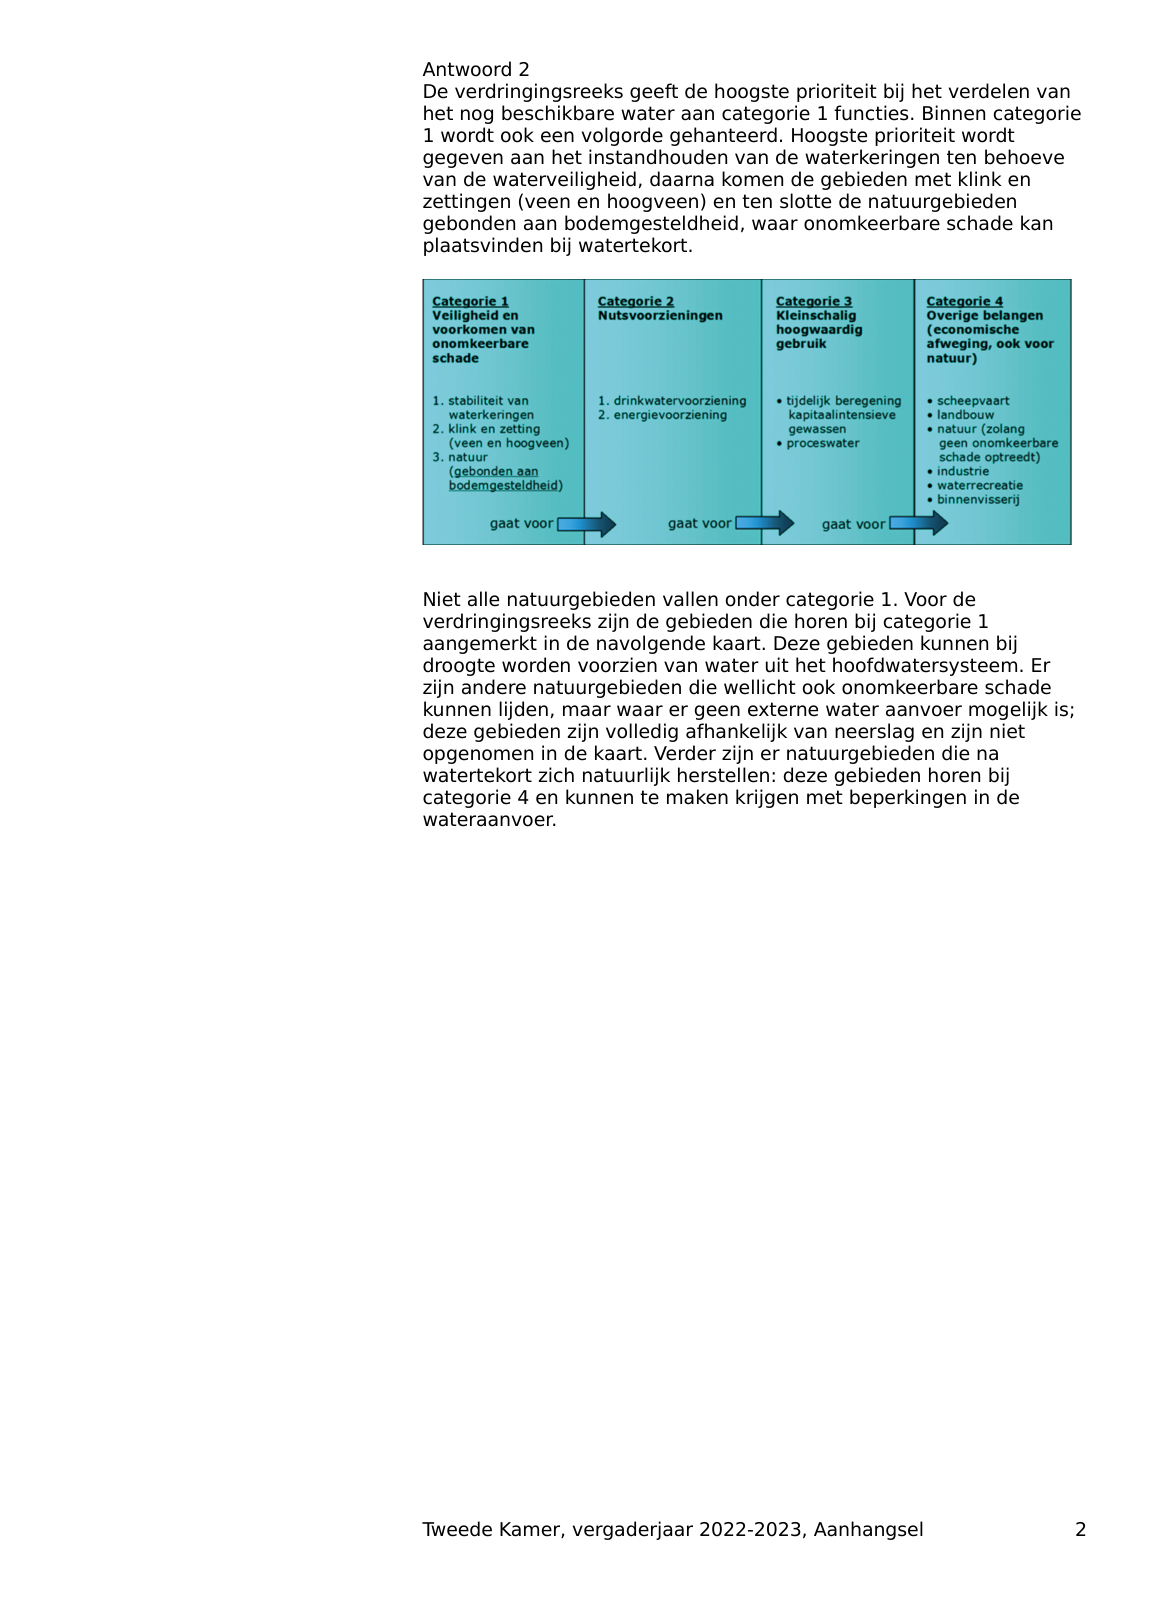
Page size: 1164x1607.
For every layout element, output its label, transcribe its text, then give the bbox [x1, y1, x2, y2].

text Antwoord 2 [422, 59, 1087, 81]
picture [422, 279, 1072, 545]
text Niet alle natuurgebieden vallen onder categorie 1. Voor de verdringingsreeks zijn de gebieden die horen bij categorie 1 aangemerkt in de navolgende kaart. Deze gebieden kunnen bij droogte worden voorzien van water uit het hoofdwatersysteem. Er zijn andere natuurgebieden die wellicht ook onomkeerbare schade kunnen lijden, maar waar er geen externe water aanvoer mogelijk is; deze gebieden zijn volledig afhankelijk van neerslag en zijn niet opgenomen in de kaart. Verder zijn er natuurgebieden die na watertekort zich natuurlijk herstellen: deze gebieden horen bij categorie 4 en kunnen te maken krijgen met beperkingen in de wateraanvoer. [422, 589, 1087, 831]
text De verdringingsreeks geeft de hoogste prioriteit bij het verdelen van het nog beschikbare water aan categorie 1 functies. Binnen categorie 1 wordt ook een volgorde gehanteerd. Hoogste prioriteit wordt gegeven aan het instandhouden van de waterkeringen ten behoeve van de waterveiligheid, daarna komen de gebieden met klink en zettingen (veen en hoogveen) en ten slotte de natuurgebieden gebonden aan bodemgesteldheid, waar onomkeerbare schade kan plaatsvinden bij watertekort. [422, 81, 1087, 257]
